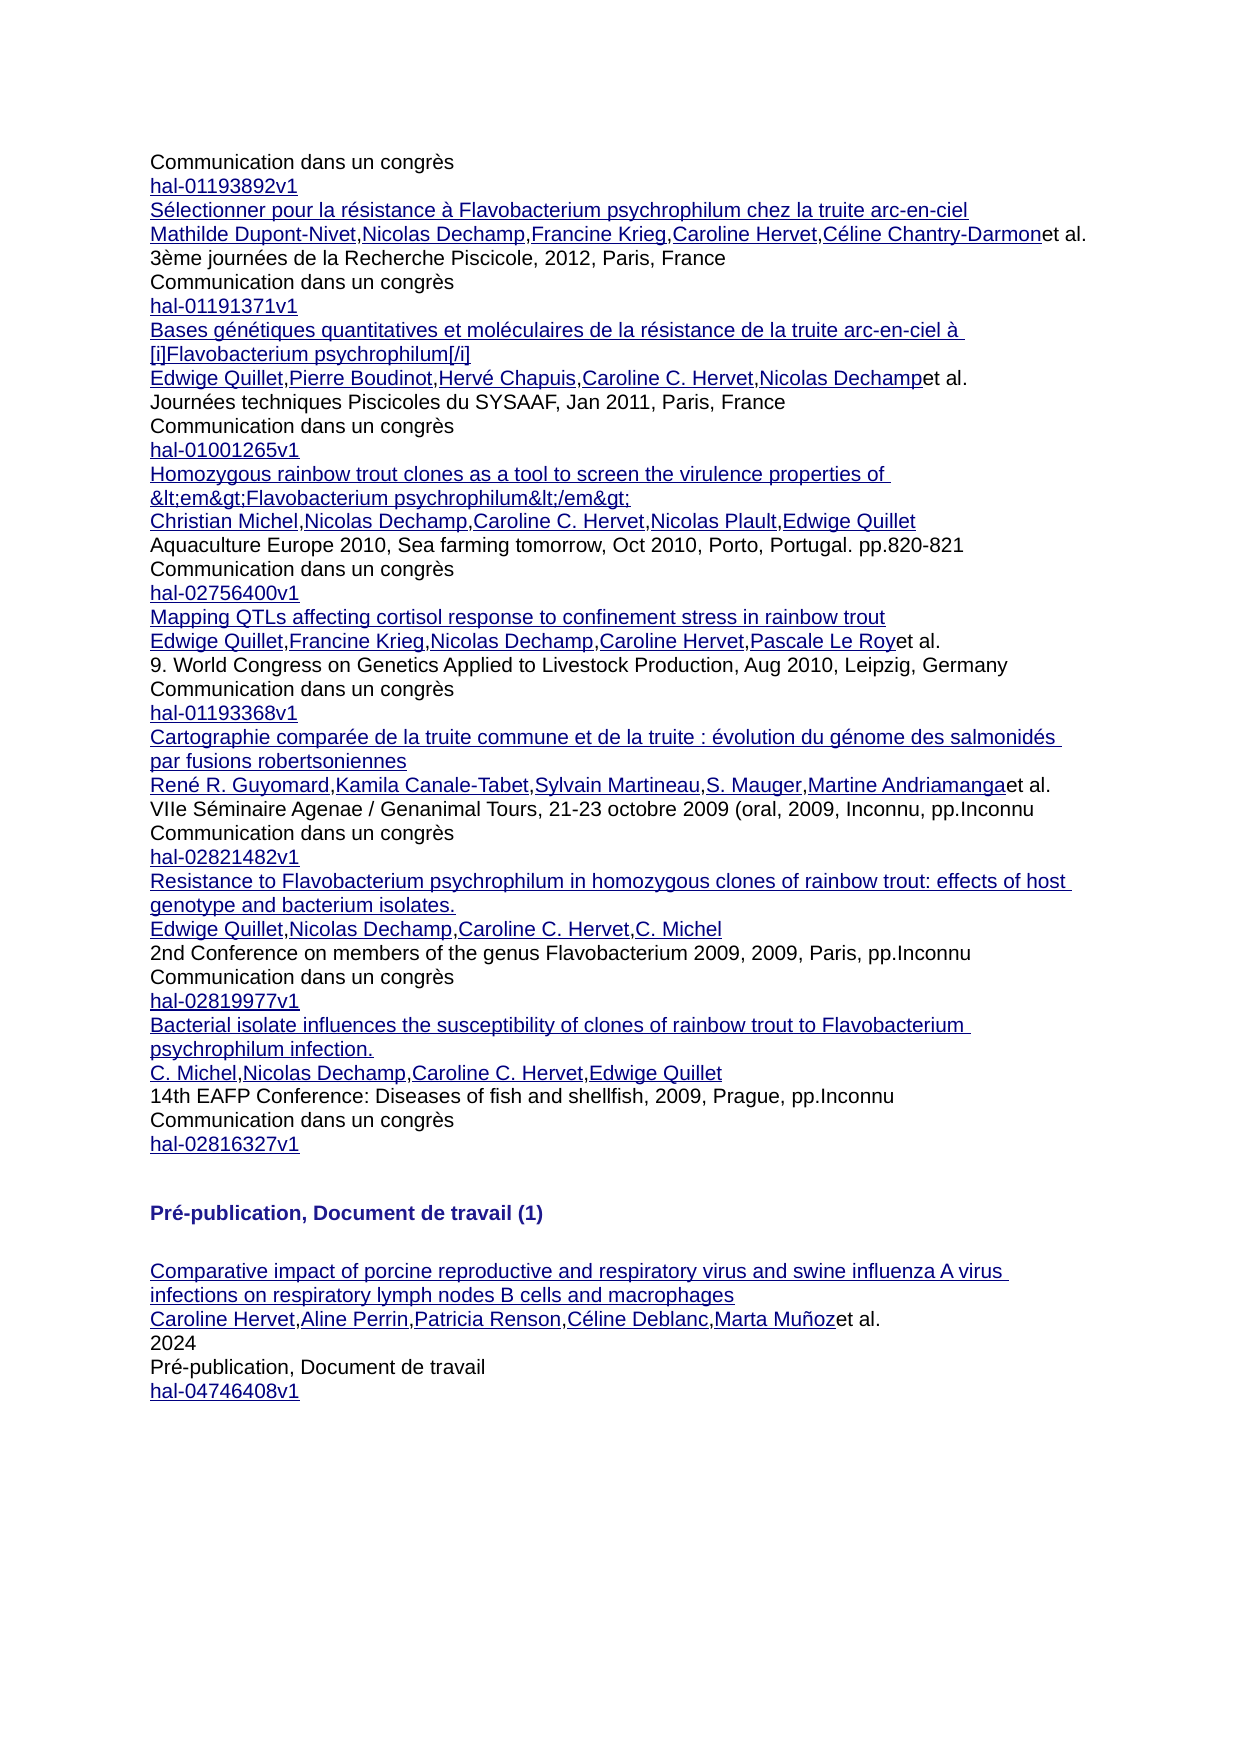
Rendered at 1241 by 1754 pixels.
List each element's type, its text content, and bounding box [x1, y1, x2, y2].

table_cell Bases génétiques quantitatives et moléculaires de la résistance de la truite arc-en-ciel à [i]Flavobacterium psychrophilum[/i] Edwige Quillet,Pierre Boudinot,Hervé Chapuis,Caroline C. Hervet,Nicolas Dechampet al. Journées techniques Piscicoles du SYSAAF, Jan 2011, Paris, France Communication dans un congrès hal-01001265v1 [150, 318, 1090, 461]
table_cell Homozygous rainbow trout clones as a tool to screen the virulence properties of &lt;em&gt;Flavobacterium psychrophilum&lt;/em&gt; Christian Michel,Nicolas Dechamp,Caroline C. Hervet,Nicolas Plault,Edwige Quillet Aquaculture Europe 2010, Sea farming tomorrow, Oct 2010, Porto, Portugal. pp.820-821 Communication dans un congrès hal-02756400v1 [150, 461, 1090, 605]
table_cell Mapping QTLs affecting cortisol response to confinement stress in rainbow trout Edwige Quillet,Francine Krieg,Nicolas Dechamp,Caroline Hervet,Pascale Le Royet al. 9. World Congress on Genetics Applied to Livestock Production, Aug 2010, Leipzig, Germany Communication dans un congrès hal-01193368v1 [150, 605, 1090, 725]
table_cell Resistance to Flavobacterium psychrophilum in homozygous clones of rainbow trout: effects of host genotype and bacterium isolates. Edwige Quillet,Nicolas Dechamp,Caroline C. Hervet,C. Michel 2nd Conference on members of the genus Flavobacterium 2009, 2009, Paris, pp.Inconnu Communication dans un congrès hal-02819977v1 [150, 869, 1090, 1012]
table_cell Sélectionner pour la résistance à Flavobacterium psychrophilum chez la truite arc-en-ciel Mathilde Dupont-Nivet,Nicolas Dechamp,Francine Krieg,Caroline Hervet,Céline Chantry-Darmonet al. 3ème journées de la Recherche Piscicole, 2012, Paris, France Communication dans un congrès hal-01191371v1 [150, 198, 1090, 318]
table_header Comparative impact of porcine reproductive and respiratory virus and swine influenza A virus infections on respiratory lymph nodes B cells and macrophages Caroline Hervet,Aline Perrin,Patricia Renson,Céline Deblanc,Marta Muñozet al. 2024 Pré-publication, Document de travail hal-04746408v1 [150, 1259, 1090, 1403]
subtitle Pré-publication, Document de travail (1) [150, 1201, 1090, 1225]
table_cell Bacterial isolate influences the susceptibility of clones of rainbow trout to Flavobacterium psychrophilum infection. C. Michel,Nicolas Dechamp,Caroline C. Hervet,Edwige Quillet 14th EAFP Conference: Diseases of fish and shellfish, 2009, Prague, pp.Inconnu Communication dans un congrès hal-02816327v1 [150, 1013, 1090, 1156]
table_cell Cartographie comparée de la truite commune et de la truite : évolution du génome des salmonidés par fusions robertsoniennes René R. Guyomard,Kamila Canale-Tabet,Sylvain Martineau,S. Mauger,Martine Andriamangaet al. VIIe Séminaire Agenae / Genanimal Tours, 21-23 octobre 2009 (oral, 2009, Inconnu, pp.Inconnu Communication dans un congrès hal-02821482v1 [150, 725, 1090, 869]
table_cell Communication dans un congrès hal-01193892v1 [150, 150, 1090, 198]
